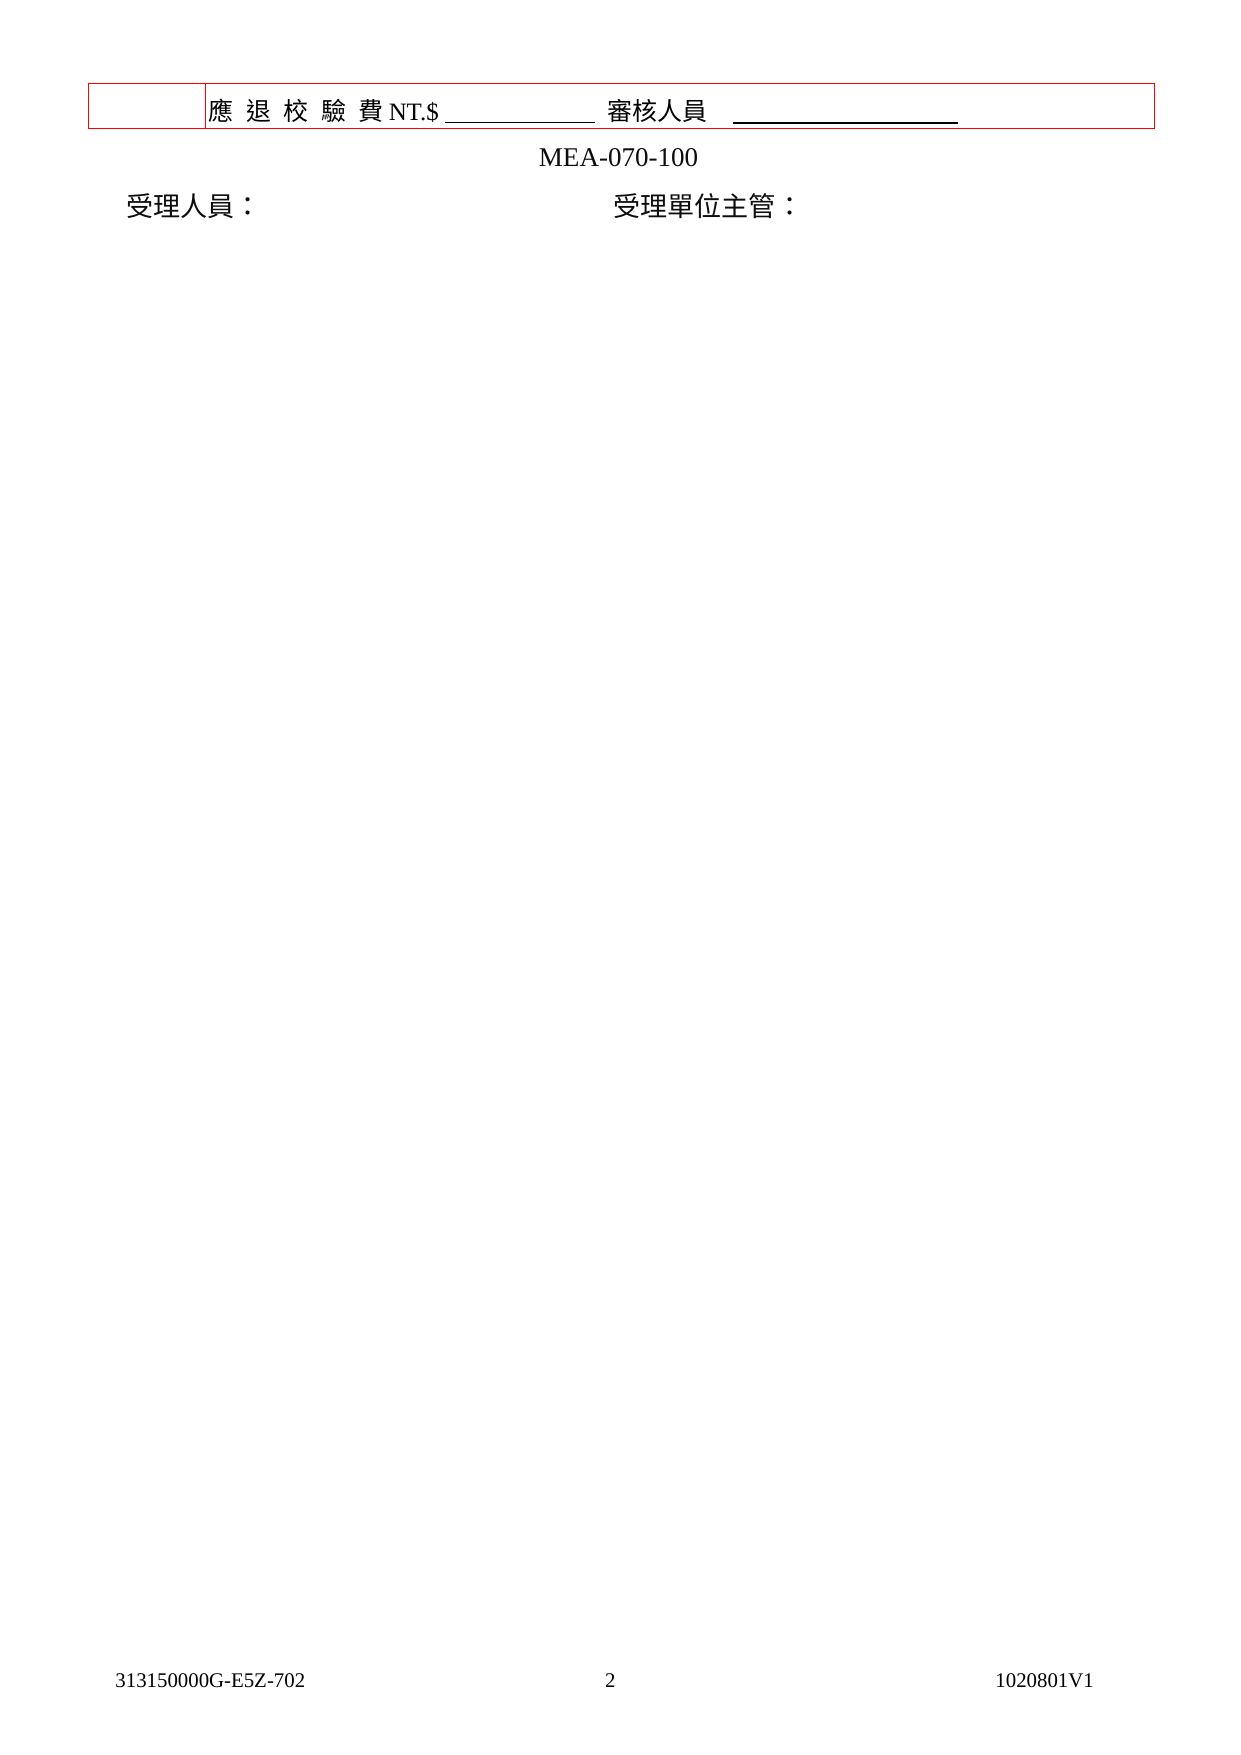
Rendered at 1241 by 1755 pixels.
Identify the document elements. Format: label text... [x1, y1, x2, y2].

text 受理人員： 受理單位主管： [112, 185, 1128, 224]
table_header 應 退 校 驗 費NT.$ 審核人員 [206, 84, 1154, 127]
text MEA-070-100 [112, 141, 1128, 172]
table_header [89, 84, 205, 127]
